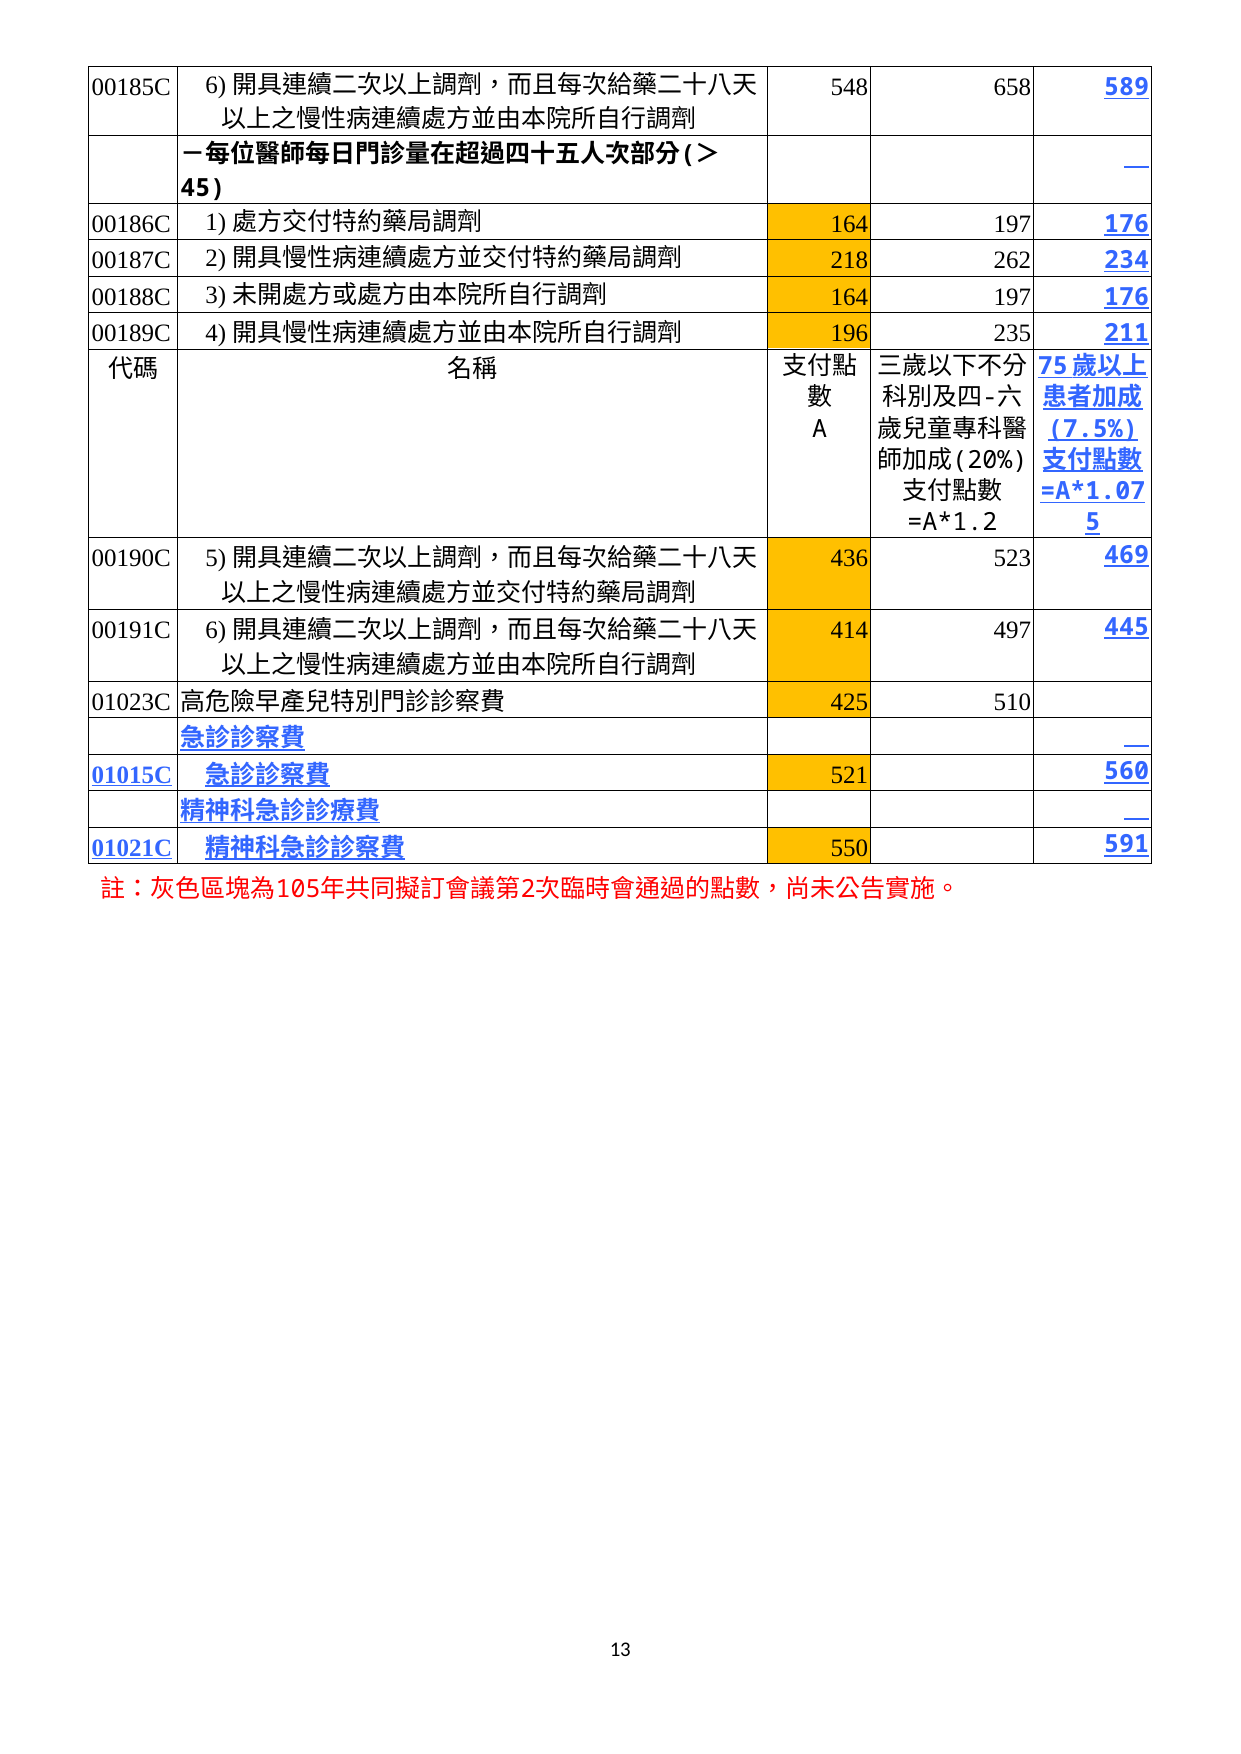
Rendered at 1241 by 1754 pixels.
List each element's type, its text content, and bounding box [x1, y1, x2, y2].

table_cell 262 [871, 240, 1033, 276]
table_cell 196 [768, 313, 870, 348]
table_cell 精神科急診診療費 [178, 791, 767, 827]
table_cell [89, 718, 177, 754]
table_cell 469 [1034, 538, 1151, 609]
table_cell 548 [768, 67, 870, 135]
table_cell 急診診察費 [178, 718, 767, 754]
table_cell 00185C [89, 67, 177, 135]
table_cell [768, 718, 870, 754]
table_cell 三歲以下不分科別及四-六歲兒童專科醫師加成(20%)支付點數=A*1.2 [871, 350, 1033, 537]
table_cell 176 [1034, 204, 1151, 239]
table_cell 00188C [89, 277, 177, 312]
table_cell 2) 開具慢性病連續處方並交付特約藥局調劑 [178, 240, 767, 276]
table_cell 164 [768, 204, 870, 239]
table_cell 550 [768, 828, 870, 863]
table_cell 658 [871, 67, 1033, 135]
table_cell 6) 開具連續二次以上調劑，而且每次給藥二十八天以上之慢性病連續處方並由本院所自行調劑 [178, 67, 767, 135]
table_cell 01021C [89, 828, 177, 863]
table_cell [89, 791, 177, 827]
table_cell 591 [1034, 828, 1151, 863]
table_cell 234 [1034, 240, 1151, 276]
table_cell 00186C [89, 204, 177, 239]
table_cell 197 [871, 277, 1033, 312]
table_cell 523 [871, 538, 1033, 609]
table_cell [1034, 791, 1151, 827]
table_cell 521 [768, 755, 870, 790]
table_cell 代碼 [89, 350, 177, 537]
table_cell 01023C [89, 682, 177, 717]
table_cell [768, 791, 870, 827]
table_cell 6) 開具連續二次以上調劑，而且每次給藥二十八天以上之慢性病連續處方並由本院所自行調劑 [178, 610, 767, 681]
table_cell 510 [871, 682, 1033, 717]
table_cell 211 [1034, 313, 1151, 348]
table_cell 414 [768, 610, 870, 681]
table_cell 589 [1034, 67, 1151, 135]
table_cell 高危險早產兒特別門診診察費 [178, 682, 767, 717]
table_cell 精神科急診診察費 [178, 828, 767, 863]
table_cell 445 [1034, 610, 1151, 681]
table_cell 4) 開具慢性病連續處方並由本院所自行調劑 [178, 313, 767, 348]
table_cell 497 [871, 610, 1033, 681]
table_cell 560 [1034, 755, 1151, 790]
table_cell 436 [768, 538, 870, 609]
table_cell [871, 828, 1033, 863]
table_cell 00189C [89, 313, 177, 348]
table_cell －每位醫師每日門診量在超過四十五人次部分(＞45) [178, 136, 767, 203]
table_cell [89, 136, 177, 203]
table_cell [1034, 136, 1151, 203]
table_cell [871, 136, 1033, 203]
table_cell [768, 136, 870, 203]
table_cell 00191C [89, 610, 177, 681]
table_cell 1) 處方交付特約藥局調劑 [178, 204, 767, 239]
table_cell 75歲以上患者加成(7.5%)支付點數=A*1.075 [1034, 350, 1151, 537]
table_cell 支付點數 A [768, 350, 870, 537]
table_cell [871, 718, 1033, 754]
table_cell 197 [871, 204, 1033, 239]
table_cell 00190C [89, 538, 177, 609]
table_cell 425 [768, 682, 870, 717]
table_cell 218 [768, 240, 870, 276]
table_cell [1034, 718, 1151, 754]
table_cell [871, 755, 1033, 790]
table_cell 5) 開具連續二次以上調劑，而且每次給藥二十八天以上之慢性病連續處方並交付特約藥局調劑 [178, 538, 767, 609]
table_cell 3) 未開處方或處方由本院所自行調劑 [178, 277, 767, 312]
table_cell [871, 791, 1033, 827]
table_cell 名稱 [178, 350, 767, 537]
table_cell 164 [768, 277, 870, 312]
table_cell [1034, 682, 1151, 717]
table_cell 00187C [89, 240, 177, 276]
table_cell 01015C [89, 755, 177, 790]
table_cell 急診診察費 [178, 755, 767, 790]
table_cell 176 [1034, 277, 1151, 312]
table_cell 235 [871, 313, 1033, 348]
text 註：灰色區塊為105年共同擬訂會議第2次臨時會通過的點數，尚未公告實施。 [100, 864, 1110, 906]
